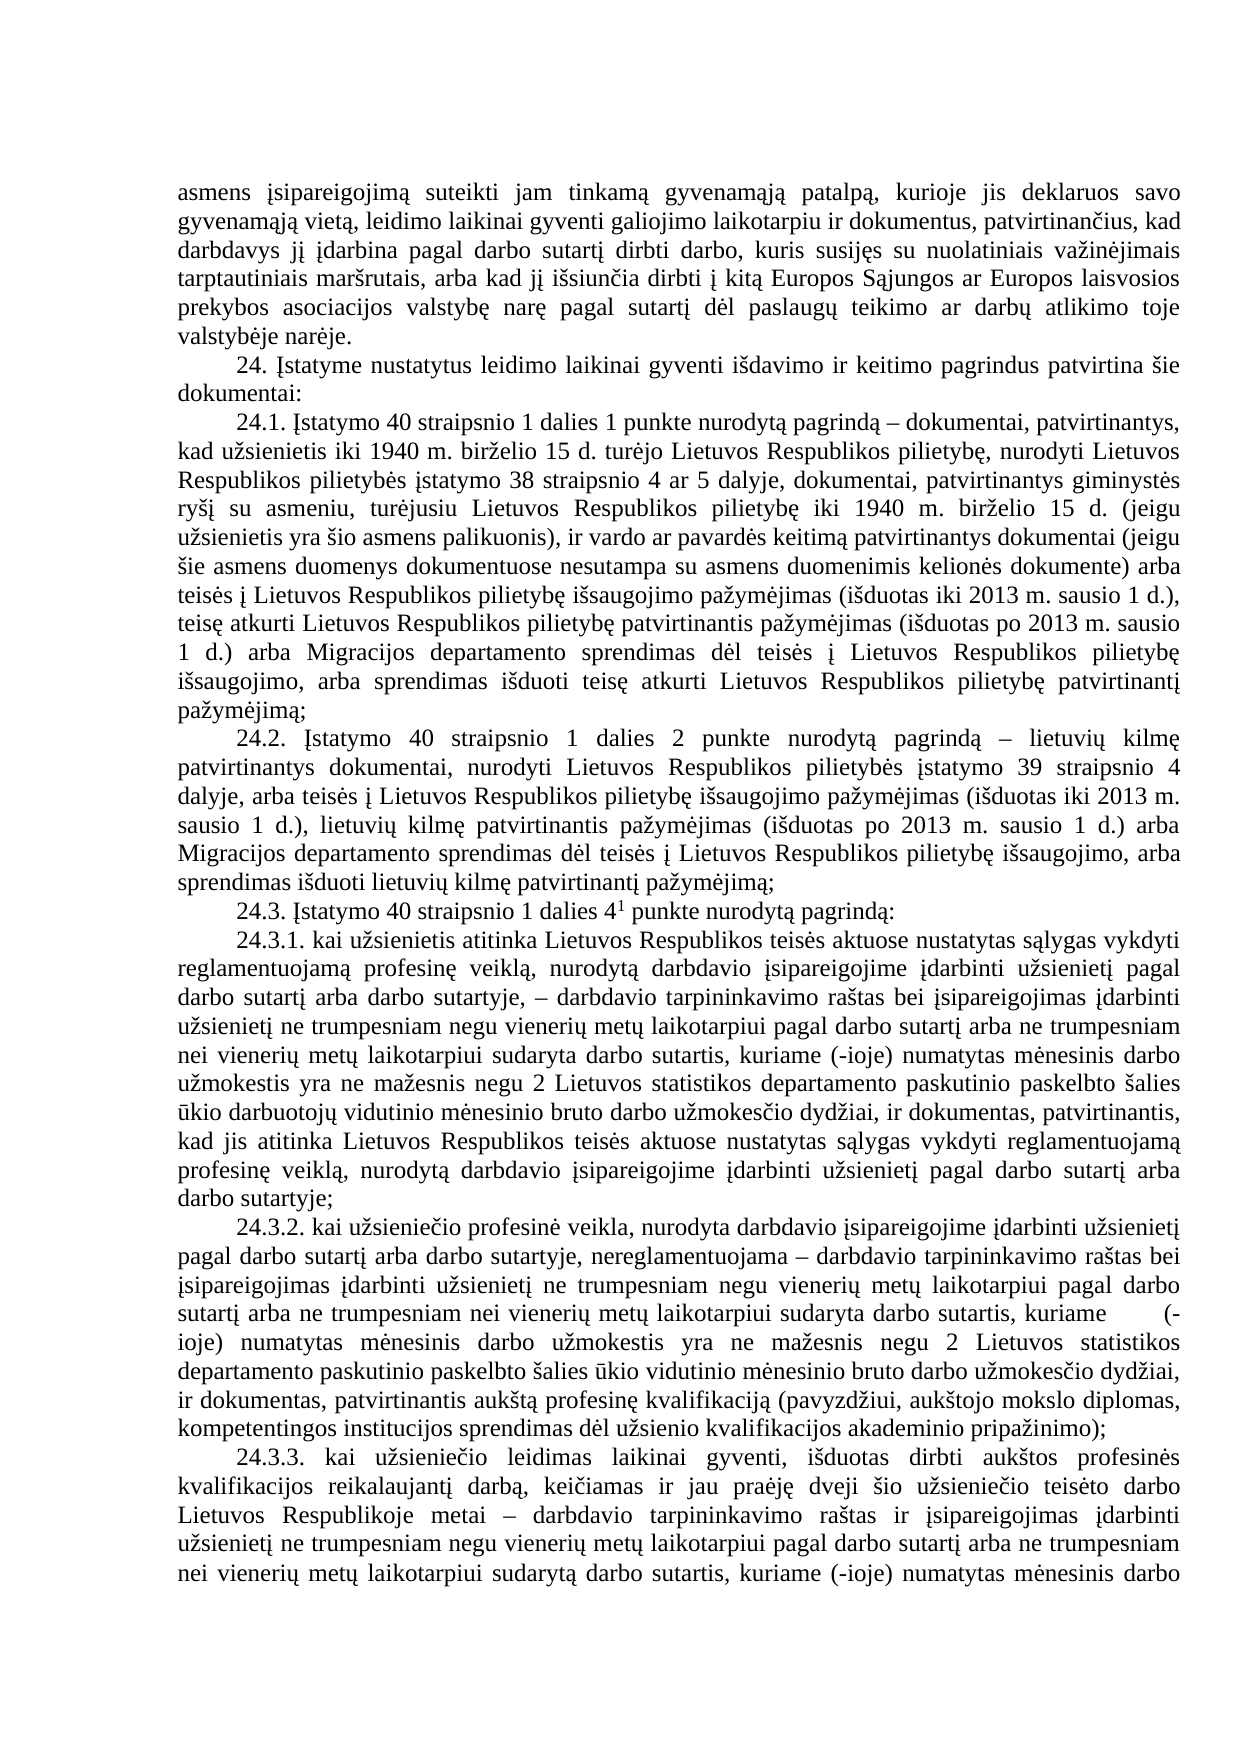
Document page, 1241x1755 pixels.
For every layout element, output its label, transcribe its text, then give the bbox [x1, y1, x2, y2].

text 24.3.1. kai užsienietis atitinka Lietuvos Respublikos teisės aktuose nustatytas sąlygas vykdyti reglamentuojamą profesinę veiklą, nurodytą darbdavio įsipareigojime įdarbinti užsienietį pagal darbo sutartį arba darbo sutartyje, – darbdavio tarpininkavimo raštas bei įsipareigojimas įdarbinti užsienietį ne trumpesniam negu vienerių metų laikotarpiui pagal darbo sutartį arba ne trumpesniam nei vienerių metų laikotarpiui sudaryta darbo sutartis, kuriame (-ioje) numatytas mėnesinis darbo užmokestis yra ne mažesnis negu 2 Lietuvos statistikos departamento paskutinio paskelbto šalies ūkio darbuotojų vidutinio mėnesinio bruto darbo užmokesčio dydžiai, ir dokumentas, patvirtinantis, kad jis atitinka Lietuvos Respublikos teisės aktuose nustatytas sąlygas vykdyti reglamentuojamą profesinę veiklą, nurodytą darbdavio įsipareigojime įdarbinti užsienietį pagal darbo sutartį arba darbo sutartyje; [177, 925, 1181, 1212]
text 24.3. Įstatymo 40 straipsnio 1 dalies 41 punkte nurodytą pagrindą: [177, 896, 1181, 925]
text 24.2. Įstatymo 40 straipsnio 1 dalies 2 punkte nurodytą pagrindą – lietuvių kilmę patvirtinantys dokumentai, nurodyti Lietuvos Respublikos pilietybės įstatymo 39 straipsnio 4 dalyje, arba teisės į Lietuvos Respublikos pilietybę išsaugojimo pažymėjimas (išduotas iki 2013 m. sausio 1 d.), lietuvių kilmę patvirtinantis pažymėjimas (išduotas po 2013 m. sausio 1 d.) arba Migracijos departamento sprendimas dėl teisės į Lietuvos Respublikos pilietybę išsaugojimo, arba sprendimas išduoti lietuvių kilmę patvirtinantį pažymėjimą; [177, 723, 1181, 896]
text 24.3.3. kai užsieniečio leidimas laikinai gyventi, išduotas dirbti aukštos profesinės kvalifikacijos reikalaujantį darbą, keičiamas ir jau praėję dveji šio užsieniečio teisėto darbo Lietuvos Respublikoje metai – darbdavio tarpininkavimo raštas ir įsipareigojimas įdarbinti užsienietį ne trumpesniam negu vienerių metų laikotarpiui pagal darbo sutartį arba ne trumpesniam nei vienerių metų laikotarpiui sudarytą darbo sutartis, kuriame (-ioje) numatytas mėnesinis darbo [177, 1442, 1181, 1587]
text 24.3.2. kai užsieniečio profesinė veikla, nurodyta darbdavio įsipareigojime įdarbinti užsienietį pagal darbo sutartį arba darbo sutartyje, nereglamentuojama – darbdavio tarpininkavimo raštas bei įsipareigojimas įdarbinti užsienietį ne trumpesniam negu vienerių metų laikotarpiui pagal darbo sutartį arba ne trumpesniam nei vienerių metų laikotarpiui sudaryta darbo sutartis, kuriame (-ioje) numatytas mėnesinis darbo užmokestis yra ne mažesnis negu 2 Lietuvos statistikos departamento paskutinio paskelbto šalies ūkio vidutinio mėnesinio bruto darbo užmokesčio dydžiai, ir dokumentas, patvirtinantis aukštą profesinę kvalifikaciją (pavyzdžiui, aukštojo mokslo diplomas, kompetentingos institucijos sprendimas dėl užsienio kvalifikacijos akademinio pripažinimo); [177, 1212, 1181, 1442]
text 24.1. Įstatymo 40 straipsnio 1 dalies 1 punkte nurodytą pagrindą – dokumentai, patvirtinantys, kad užsienietis iki 1940 m. birželio 15 d. turėjo Lietuvos Respublikos pilietybę, nurodyti Lietuvos Respublikos pilietybės įstatymo 38 straipsnio 4 ar 5 dalyje, dokumentai, patvirtinantys giminystės ryšį su asmeniu, turėjusiu Lietuvos Respublikos pilietybę iki 1940 m. birželio 15 d. (jeigu užsienietis yra šio asmens palikuonis), ir vardo ar pavardės keitimą patvirtinantys dokumentai (jeigu šie asmens duomenys dokumentuose nesutampa su asmens duomenimis kelionės dokumente) arba teisės į Lietuvos Respublikos pilietybę išsaugojimo pažymėjimas (išduotas iki 2013 m. sausio 1 d.), teisę atkurti Lietuvos Respublikos pilietybę patvirtinantis pažymėjimas (išduotas po 2013 m. sausio 1 d.) arba Migracijos departamento sprendimas dėl teisės į Lietuvos Respublikos pilietybę išsaugojimo, arba sprendimas išduoti teisę atkurti Lietuvos Respublikos pilietybę patvirtinantį pažymėjimą; [177, 407, 1181, 723]
text asmens įsipareigojimą suteikti jam tinkamą gyvenamąją patalpą, kurioje jis deklaruos savo gyvenamąją vietą, leidimo laikinai gyventi galiojimo laikotarpiu ir dokumentus, patvirtinančius, kad darbdavys jį įdarbina pagal darbo sutartį dirbti darbo, kuris susijęs su nuolatiniais važinėjimais tarptautiniais maršrutais, arba kad jį išsiunčia dirbti į kitą Europos Sąjungos ar Europos laisvosios prekybos asociacijos valstybę narę pagal sutartį dėl paslaugų teikimo ar darbų atlikimo toje valstybėje narėje. [177, 177, 1181, 350]
text 24. Įstatyme nustatytus leidimo laikinai gyventi išdavimo ir keitimo pagrindus patvirtina šie dokumentai: [177, 350, 1181, 407]
